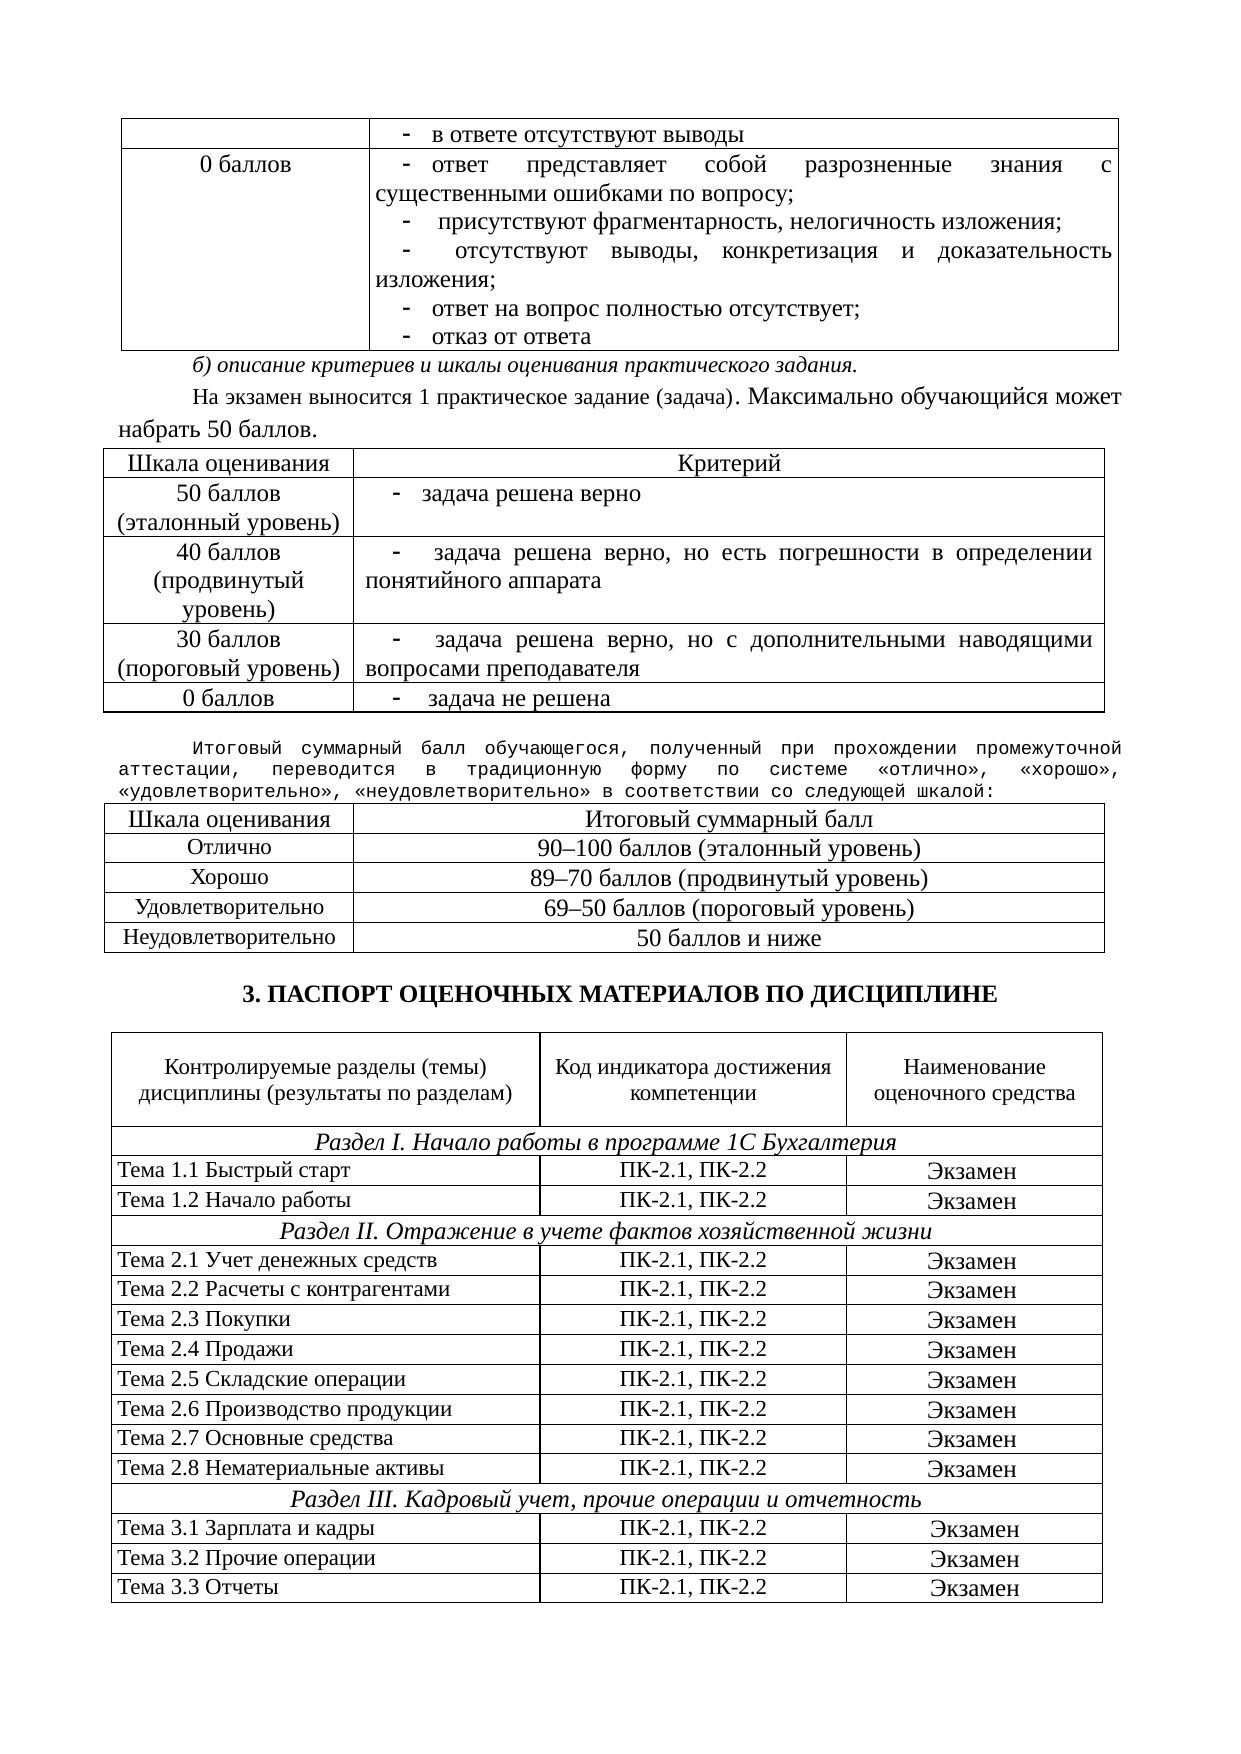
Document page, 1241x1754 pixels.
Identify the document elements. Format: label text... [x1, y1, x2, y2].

table_cell 89–70 баллов (продвинутый уровень) [354, 863, 1104, 892]
table_cell Экзамен [847, 1305, 1102, 1334]
table_cell Экзамен [847, 1365, 1102, 1394]
table_cell ПК-2.1, ПК-2.2 [541, 1574, 846, 1602]
table_cell задача не решена [354, 683, 1104, 711]
table_cell Экзамен [847, 1156, 1102, 1185]
table_cell 90–100 баллов (эталонный уровень) [354, 834, 1104, 862]
table_cell ПК-2.1, ПК-2.2 [541, 1246, 846, 1274]
table_cell Экзамен [847, 1395, 1102, 1423]
table_cell [122, 119, 369, 148]
table_header Код индикатора достижения компетенции [541, 1033, 846, 1126]
table_cell Тема 1.1 Быстрый старт [112, 1156, 539, 1185]
table_cell Тема 2.8 Нематериальные активы [112, 1454, 539, 1483]
table_cell Экзамен [847, 1186, 1102, 1215]
table_cell 50 баллов и ниже [354, 923, 1104, 952]
table_cell Тема 2.3 Покупки [112, 1305, 539, 1334]
table_cell Раздел I. Начало работы в программе 1С Бухгалтерия [112, 1127, 1102, 1155]
table_cell Тема 1.2 Начало работы [112, 1186, 539, 1215]
table_header Итоговый суммарный балл [354, 804, 1104, 832]
table_cell Тема 2.6 Производство продукции [112, 1395, 539, 1423]
table_cell Экзамен [847, 1246, 1102, 1274]
table_cell 69–50 баллов (пороговый уровень) [354, 893, 1104, 922]
table_cell Экзамен [847, 1425, 1102, 1453]
table_cell ПК-2.1, ПК-2.2 [541, 1186, 846, 1215]
table_cell дан недостаточно полный и развернутый ответ; логика и последовательность изложения имеют нарушения; допущены ошибки; обучающийся не способен самостоятельно выделить существенные и несущественные признаки и причинно-следственные связи; в ответе отсутствуют выводы [370, 119, 1118, 148]
table_cell ответ представляет собой разрозненные знания с существенными ошибками по вопросу; присутствуют фрагментарность, нелогичность изложения; отсутствуют выводы, конкретизация и доказательность изложения; ответ на вопрос полностью отсутствует; отказ от ответа [370, 149, 1118, 350]
table_header Контролируемые разделы (темы) дисциплины (результаты по разделам) [112, 1033, 539, 1126]
table_cell Экзамен [847, 1335, 1102, 1364]
table_cell ПК-2.1, ПК-2.2 [541, 1514, 846, 1543]
table_cell Тема 2.5 Складские операции [112, 1365, 539, 1394]
table_cell Тема 2.1 Учет денежных средств [112, 1246, 539, 1274]
table_cell задача решена верно, но с дополнительными наводящими вопросами преподавателя [354, 624, 1104, 682]
table_header Критерий [354, 449, 1104, 477]
table_cell Тема 2.2 Расчеты с контрагентами [112, 1276, 539, 1304]
table_header Шкала оценивания [105, 804, 353, 832]
table_cell Тема 2.4 Продажи [112, 1335, 539, 1364]
table_header Шкала оценивания [104, 449, 353, 477]
table_cell Экзамен [847, 1276, 1102, 1304]
text На экзамен выносится 1 практическое задание (задача). Максимально обучающийся может набрать 50 баллов. [118, 381, 1122, 443]
table_cell Экзамен [847, 1514, 1102, 1543]
table_cell 40 баллов (продвинутый уровень) [104, 537, 353, 623]
table_cell ПК-2.1, ПК-2.2 [541, 1305, 846, 1334]
table_cell Экзамен [847, 1574, 1102, 1602]
text Итоговый суммарный балл обучающегося, полученный при прохождении промежуточной аттестации, переводится в традиционную форму по системе «отлично», «хорошо», «удовлетворительно», «неудовлетворительно» в соответствии со следующей шкалой: [118, 739, 1122, 803]
table_cell Отлично [105, 834, 353, 862]
table_cell Экзамен [847, 1544, 1102, 1572]
table_cell ПК-2.1, ПК-2.2 [541, 1335, 846, 1364]
table_cell 0 баллов [104, 683, 353, 711]
table_header Наименование оценочного средства [847, 1033, 1102, 1126]
table_cell 0 баллов [122, 178, 369, 350]
table_cell Тема 2.7 Основные средства [112, 1425, 539, 1453]
text б) описание критериев и шкалы оценивания практического задания. [118, 351, 1122, 378]
table_cell Удовлетворительно [105, 893, 353, 922]
table_cell 50 баллов (эталонный уровень) [104, 478, 353, 536]
table_cell задача решена верно [354, 478, 1104, 536]
table_cell задача решена верно, но есть погрешности в определении понятийного аппарата [354, 537, 1104, 623]
table_cell ПК-2.1, ПК-2.2 [541, 1425, 846, 1453]
table_cell ПК-2.1, ПК-2.2 [541, 1156, 846, 1185]
table_cell Раздел II. Отражение в учете фактов хозяйственной жизни [112, 1216, 1102, 1245]
table_cell Неудовлетворительно [105, 923, 353, 952]
table_cell 30 баллов (пороговый уровень) [104, 624, 353, 682]
table_cell ПК-2.1, ПК-2.2 [541, 1276, 846, 1304]
table_cell ПК-2.1, ПК-2.2 [541, 1454, 846, 1483]
table_cell ПК-2.1, ПК-2.2 [541, 1365, 846, 1394]
table_cell ПК-2.1, ПК-2.2 [541, 1395, 846, 1423]
table_cell Хорошо [105, 863, 353, 892]
table_cell Тема 3.2 Прочие операции [112, 1544, 539, 1572]
text 3. ПАСПОРТ ОЦЕНОЧНЫХ МАТЕРИАЛОВ ПО ДИСЦИПЛИНЕ [118, 979, 1122, 1008]
table_cell Тема 3.1 Зарплата и кадры [112, 1514, 539, 1543]
table_cell ПК-2.1, ПК-2.2 [541, 1544, 846, 1572]
table_cell Раздел III. Кадровый учет, прочие операции и отчетность [112, 1484, 1102, 1513]
table_cell Тема 3.3 Отчеты [112, 1574, 539, 1602]
table_cell Экзамен [847, 1454, 1102, 1483]
